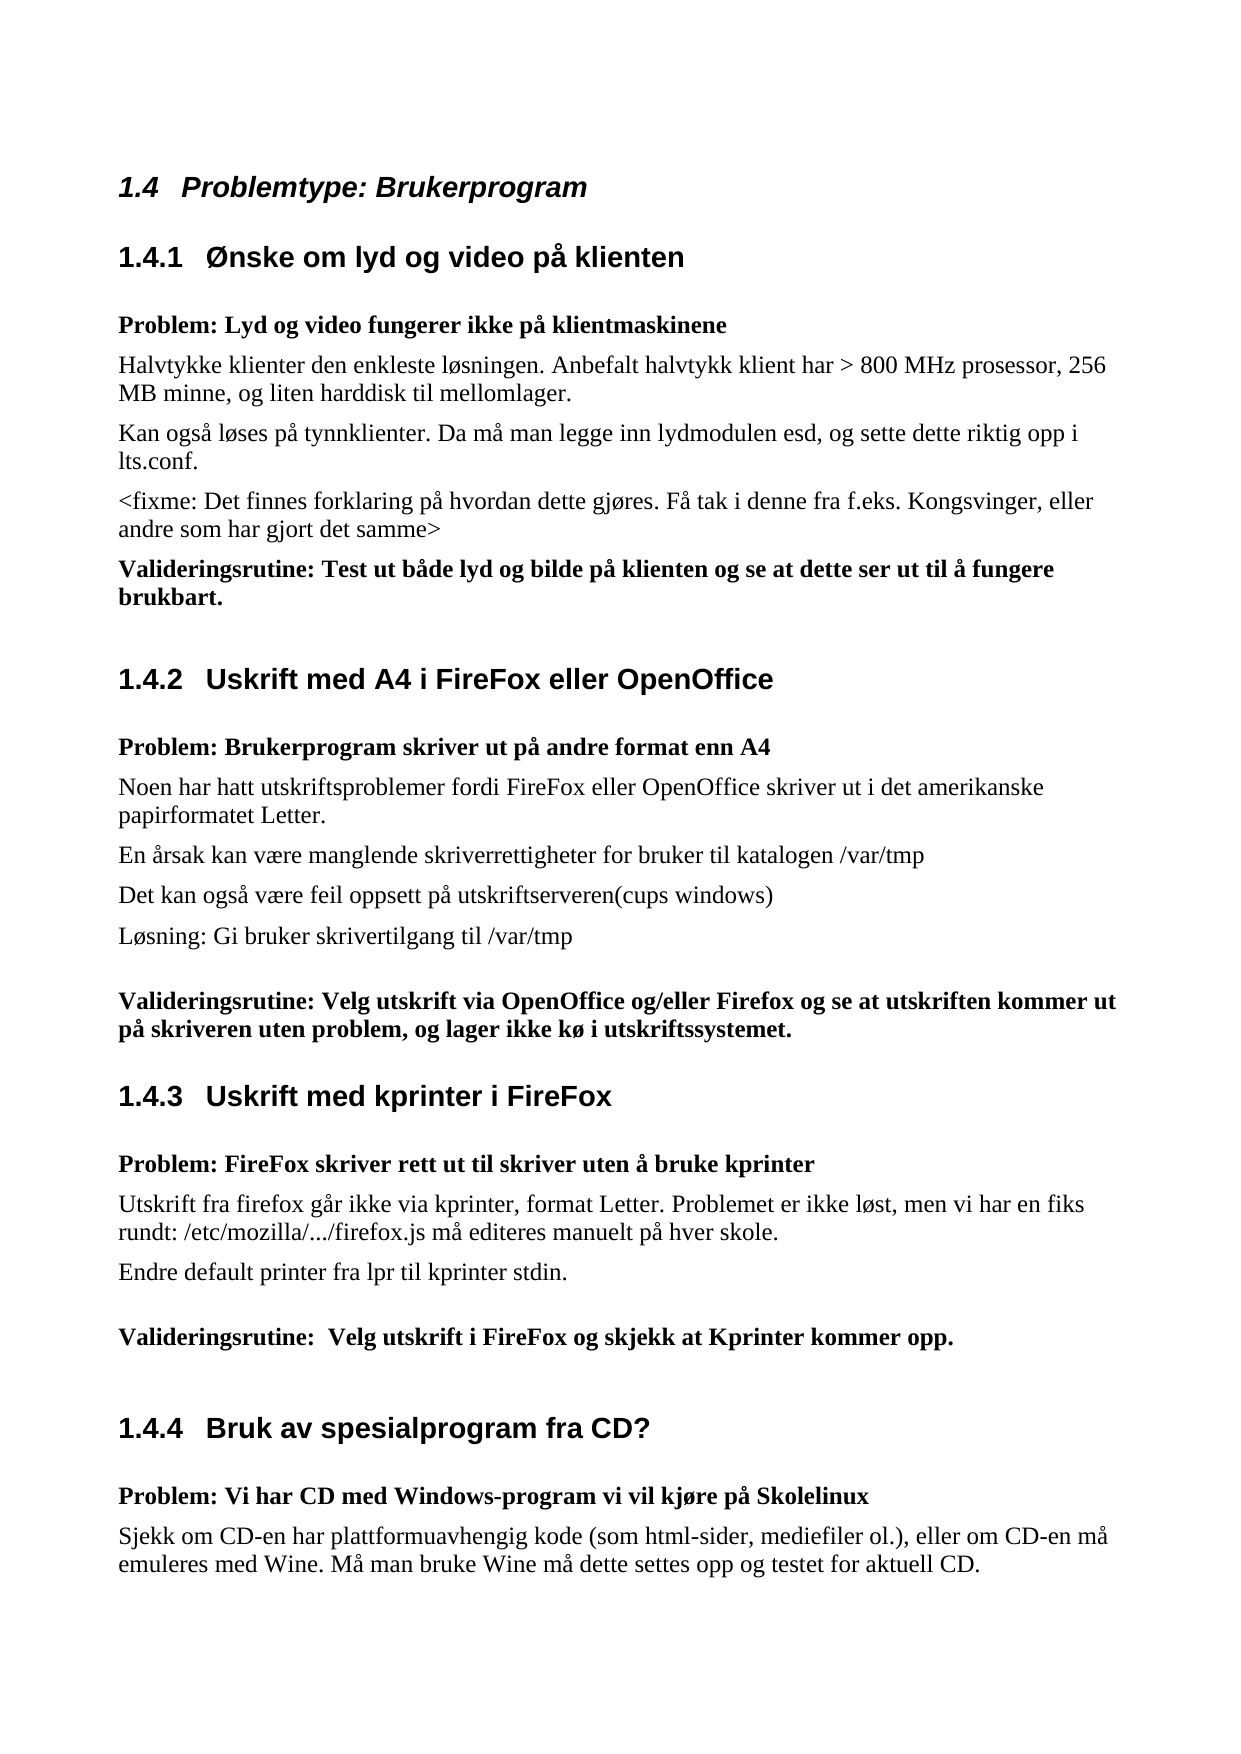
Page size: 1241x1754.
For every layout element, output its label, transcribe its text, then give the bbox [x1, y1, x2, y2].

text <fixme: Det finnes forklaring på hvordan dette gjøres. Få tak i denne fra f.eks. Kongsvinger, eller andre som har gjort det samme> [118, 487, 1122, 542]
text Endre default printer fra lpr til kprinter stdin. [118, 1258, 1122, 1286]
subtitle Problem: Vi har CD med Windows-program vi vil kjøre på Skolelinux [118, 1482, 1122, 1509]
text Sjekk om CD-en har plattformuavhengig kode (som html-sider, mediefiler ol.), eller om CD-en må emuleres med Wine. Må man bruke Wine må dette settes opp og testet for aktuell CD. [118, 1522, 1122, 1577]
subtitle Bruk av spesialprogram fra CD? [118, 1412, 1122, 1444]
text Løsning: Gi bruker skrivertilgang til /var/tmp [118, 922, 1122, 949]
subtitle Uskrift med A4 i FireFox eller OpenOffice [118, 663, 1122, 696]
subtitle Problem: FireFox skriver rett ut til skriver uten å bruke kprinter [118, 1150, 1122, 1178]
subtitle Valideringsrutine: Velg utskrift i FireFox og skjekk at Kprinter kommer opp. [118, 1323, 1122, 1351]
text Det kan også være feil oppsett på utskriftserveren(cups windows) [118, 882, 1122, 909]
subtitle Valideringsrutine: Velg utskrift via OpenOffice og/eller Firefox og se at utskriften kommer ut på skriveren uten problem, og lager ikke kø i utskriftssystemet. [118, 987, 1122, 1042]
subtitle Problemtype: Brukerprogram [118, 171, 1122, 203]
subtitle Problem: Lyd og video fungerer ikke på klientmaskinene [118, 311, 1122, 339]
text Noen har hatt utskriftsproblemer fordi FireFox eller OpenOffice skriver ut i det amerikanske papirformatet Letter. [118, 773, 1122, 829]
text Halvtykke klienter den enkleste løsningen. Anbefalt halvtykk klient har > 800 MHz prosessor, 256 MB minne, og liten harddisk til mellomlager. [118, 351, 1122, 407]
text Valideringsrutine: Test ut både lyd og bilde på klienten og se at dette ser ut til å fungere brukbart. [118, 555, 1122, 610]
text Utskrift fra firefox går ikke via kprinter, format Letter. Problemet er ikke løst, men vi har en fiks rundt: /etc/mozilla/.../firefox.js må editeres manuelt på hver skole. [118, 1190, 1122, 1246]
text En årsak kan være manglende skriverrettigheter for bruker til katalogen /var/tmp [118, 841, 1122, 869]
subtitle Uskrift med kprinter i FireFox [118, 1080, 1122, 1112]
subtitle Problem: Brukerprogram skriver ut på andre format enn A4 [118, 733, 1122, 761]
text Kan også løses på tynnklienter. Da må man legge inn lydmodulen esd, og sette dette riktig opp i lts.conf. [118, 419, 1122, 474]
subtitle Ønske om lyd og video på klienten [118, 241, 1122, 273]
